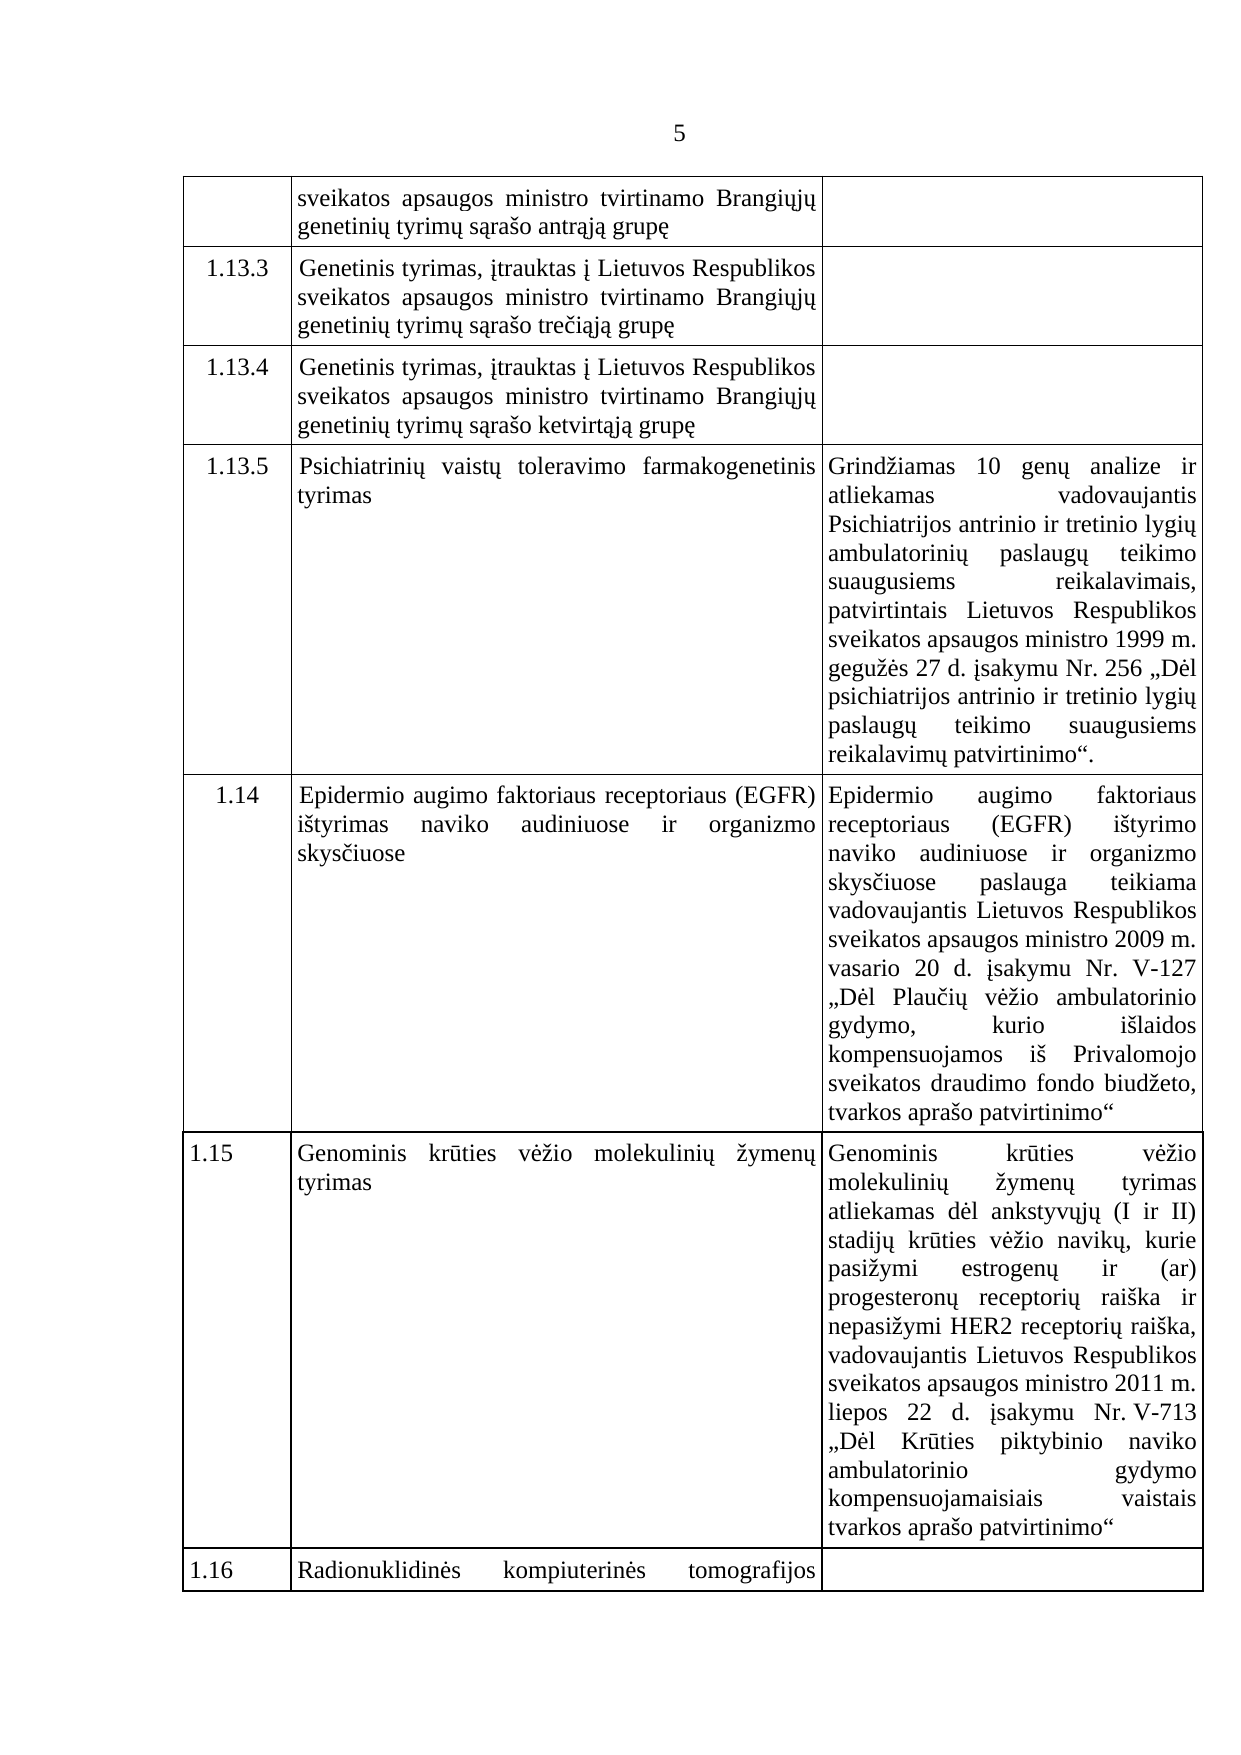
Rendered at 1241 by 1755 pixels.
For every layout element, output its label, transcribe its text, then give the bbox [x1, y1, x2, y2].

table_cell Epidermio augimo faktoriaus receptoriaus (EGFR) ištyrimo naviko audiniuose ir organizmo skysčiuose paslauga teikiama vadovaujantis Lietuvos Respublikos sveikatos apsaugos ministro 2009 m. vasario 20 d. įsakymu Nr. V-127 „Dėl Plaučių vėžio ambulatorinio gydymo, kurio išlaidos kompensuojamos iš Privalomojo sveikatos draudimo fondo biudžeto, tvarkos aprašo patvirtinimo“ [823, 775, 1202, 1131]
table_cell Epidermio augimo faktoriaus receptoriaus (EGFR) ištyrimas naviko audiniuose ir organizmo skysčiuose [292, 775, 822, 1131]
table_cell Genominis krūties vėžio molekulinių žymenų tyrimas [292, 1133, 821, 1547]
table_cell [823, 247, 1202, 345]
table_cell Psichiatrinių vaistų toleravimo farmakogenetinis tyrimas [292, 445, 822, 773]
table_cell 1.13.4 [184, 346, 291, 444]
table_cell [823, 1549, 1202, 1589]
table_cell Genetinis tyrimas, įtrauktas į Lietuvos Respublikos sveikatos apsaugos ministro tvirtinamo Brangiųjų genetinių tyrimų sąrašo ketvirtąją grupę [292, 346, 822, 444]
table_cell [184, 177, 291, 246]
table_cell 1.14 [184, 775, 291, 1131]
table_cell 1.13.3 [184, 247, 291, 345]
table_cell sveikatos apsaugos ministro tvirtinamo Brangiųjų genetinių tyrimų sąrašo antrąją grupę [292, 177, 822, 246]
table_cell 1.13.5 [184, 445, 291, 773]
table_cell Radionuklidinės kompiuterinės tomografijos [292, 1549, 821, 1589]
table_cell Grindžiamas 10 genų analize ir atliekamas vadovaujantis Psichiatrijos antrinio ir tretinio lygių ambulatorinių paslaugų teikimo suaugusiems reikalavimais, patvirtintais Lietuvos Respublikos sveikatos apsaugos ministro 1999 m. gegužės 27 d. įsakymu Nr. 256 „Dėl psichiatrijos antrinio ir tretinio lygių paslaugų teikimo suaugusiems reikalavimų patvirtinimo“. [823, 445, 1202, 773]
table_cell [823, 346, 1202, 444]
table_cell Genominis krūties vėžio molekulinių žymenų tyrimas atliekamas dėl ankstyvųjų (I ir II) stadijų krūties vėžio navikų, kurie pasižymi estrogenų ir (ar) progesteronų receptorių raiška ir nepasižymi HER2 receptorių raiška, vadovaujantis Lietuvos Respublikos sveikatos apsaugos ministro 2011 m. liepos 22 d. įsakymu Nr. V-713 „Dėl Krūties piktybinio naviko ambulatorinio gydymo kompensuojamaisiais vaistais tvarkos aprašo patvirtinimo“ [823, 1133, 1202, 1547]
table_cell 1.16 [184, 1549, 290, 1589]
table_cell 1.15 [184, 1133, 290, 1547]
table_cell Genetinis tyrimas, įtrauktas į Lietuvos Respublikos sveikatos apsaugos ministro tvirtinamo Brangiųjų genetinių tyrimų sąrašo trečiąją grupę [292, 247, 822, 345]
table_cell [823, 177, 1202, 246]
